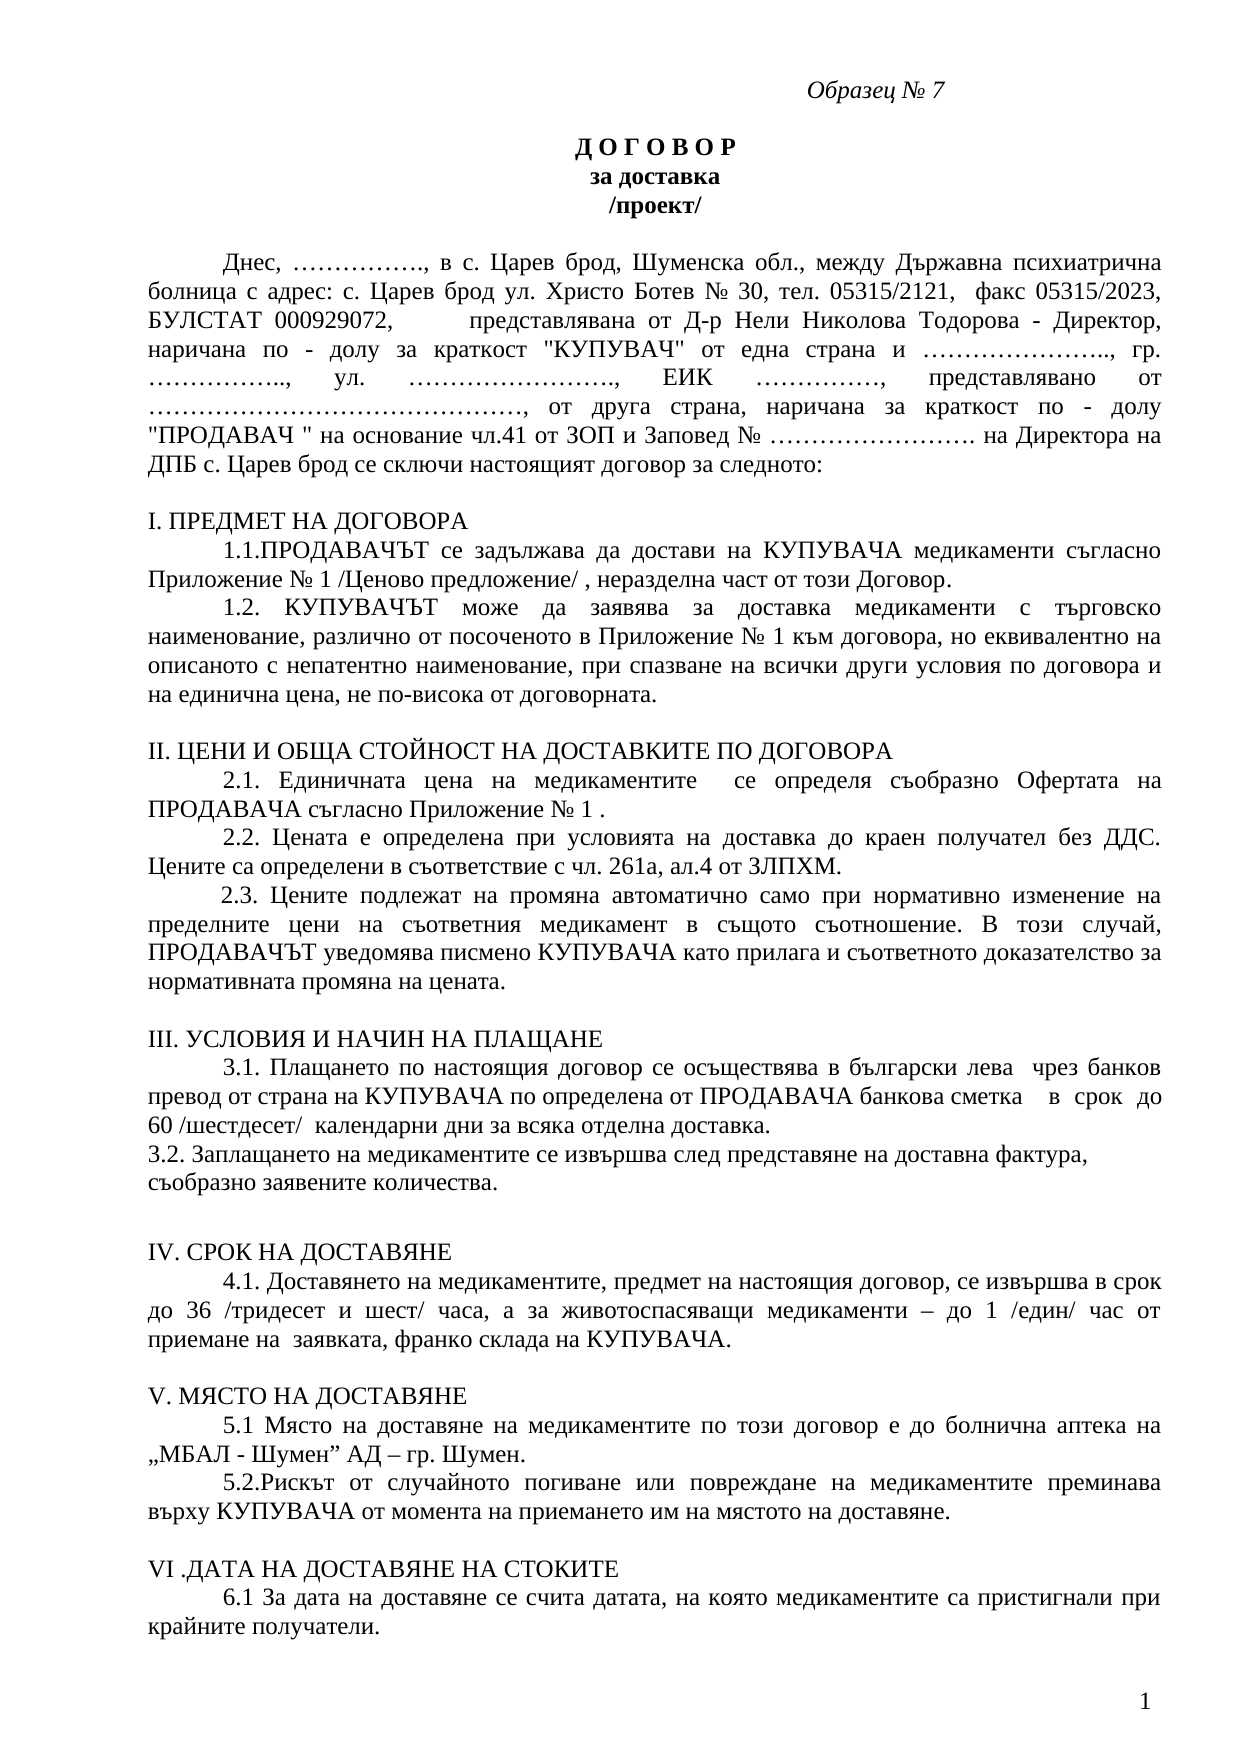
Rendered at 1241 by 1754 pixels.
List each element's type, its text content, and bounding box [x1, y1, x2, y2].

text 3.2. Заплащането на медикаментите се извършва след представяне на доставна фактура, съобразно заявените количества. [148, 1139, 1162, 1196]
text 5.2.Рискът от случайното погиване или повреждане на медикаментите преминава върху КУПУВАЧА от момента на приемането им на мястото на доставяне. [148, 1467, 1162, 1525]
text за доставка [148, 161, 1162, 190]
text 3.1. Плащането по настоящия договор се осъществява в български лева чрез банков превод от страна на КУПУВАЧА по определена от ПРОДАВАЧА банкова сметка в срок до 60 /шестдесет/ календарни дни за всяка отделна доставка. [148, 1052, 1162, 1139]
text 2.2. Цената е определена при условията на доставка до краен получател без ДДС. Цените са определени в съответствие с чл. 261а, ал.4 от ЗЛПХМ. [148, 822, 1162, 880]
text V. МЯСТО НА ДОСТАВЯНЕ [148, 1381, 1162, 1410]
text /проект/ [148, 190, 1162, 219]
text 4.1. Доставянето на медикаментите, предмет на настоящия договор, се извършва в срок до 36 /тридесет и шест/ часа, а за животоспасяващи медикаменти – до 1 /един/ час от приемане на заявката, франко склада на КУПУВАЧА. [148, 1266, 1162, 1352]
text Днес, ……………., в с. Царев брод, Шуменска обл., между Държавна психиатрична болница с адрес: с. Царев брод ул. Христо Ботев № 30, тел. 05315/2121, факс 05315/2023, БУЛСТАТ 000929072, представлявана от Д-р Нели Николова Тодорова - Директор, наричана по - долу за краткост "КУПУВАЧ" от една страна и ………………….., гр. …………….., ул. ……………………., ЕИК ……………, представлявано от ………………………………………, от друга страна, наричана за краткост по - долу "ПРОДАВАЧ " на основание чл.41 от ЗОП и Заповед № ……………………. на Директора на ДПБ с. Царев брод се сключи настоящият договор за следното: [148, 247, 1162, 477]
text 2.3. Цените подлежат на промяна автоматично само при нормативно изменение на пределните цени на съответния медикамент в същото съотношение. В този случай, ПРОДАВАЧЪТ уведомява писмено КУПУВАЧА като прилага и съответното доказателство за нормативната промяна на цената. [148, 880, 1162, 995]
text 5.1 Място на доставяне на медикаментите по този договор е до болнична аптека на „МБАЛ - Шумен” АД – гр. Шумен. [148, 1410, 1162, 1467]
text 6.1 За дата на доставяне се счита датата, на която медикаментите са пристигнали при крайните получатели. [148, 1582, 1162, 1640]
text IV. СРОК НА ДОСТАВЯНЕ [148, 1237, 1162, 1266]
text VI .ДАТА НА ДОСТАВЯНЕ НА СТОКИТЕ [148, 1554, 1162, 1582]
text III. УСЛОВИЯ И НАЧИН НА ПЛАЩАНЕ [148, 1024, 1162, 1052]
text Д О Г О В О Р [148, 132, 1162, 161]
text II. ЦЕНИ И ОБЩА СТОЙНОСТ НА ДОСТАВКИТЕ ПО ДОГОВОРА [148, 736, 1162, 765]
text 2.1. Единичната цена на медикаментите се определя съобразно Офертата на ПРОДАВАЧА съгласно Приложение № 1 . [148, 765, 1162, 822]
text I. ПРЕДМЕТ НА ДОГОВОРА [148, 506, 1162, 535]
text 1.1.ПРОДАВАЧЪТ се задължава да достави на КУПУВАЧА медикаменти съгласно Приложение № 1 /Ценово предложение/ , неразделна част от този Договор. [148, 535, 1162, 592]
text 1.2. КУПУВАЧЪТ може да заявява за доставка медикаменти с търговско наименование, различно от посоченото в Приложение № 1 към договора, но еквивалентно на описаното с непатентно наименование, при спазване на всички други условия по договора и на единична цена, не по-висока от договорната. [148, 592, 1162, 707]
text Образец № 7 [148, 75, 1162, 104]
